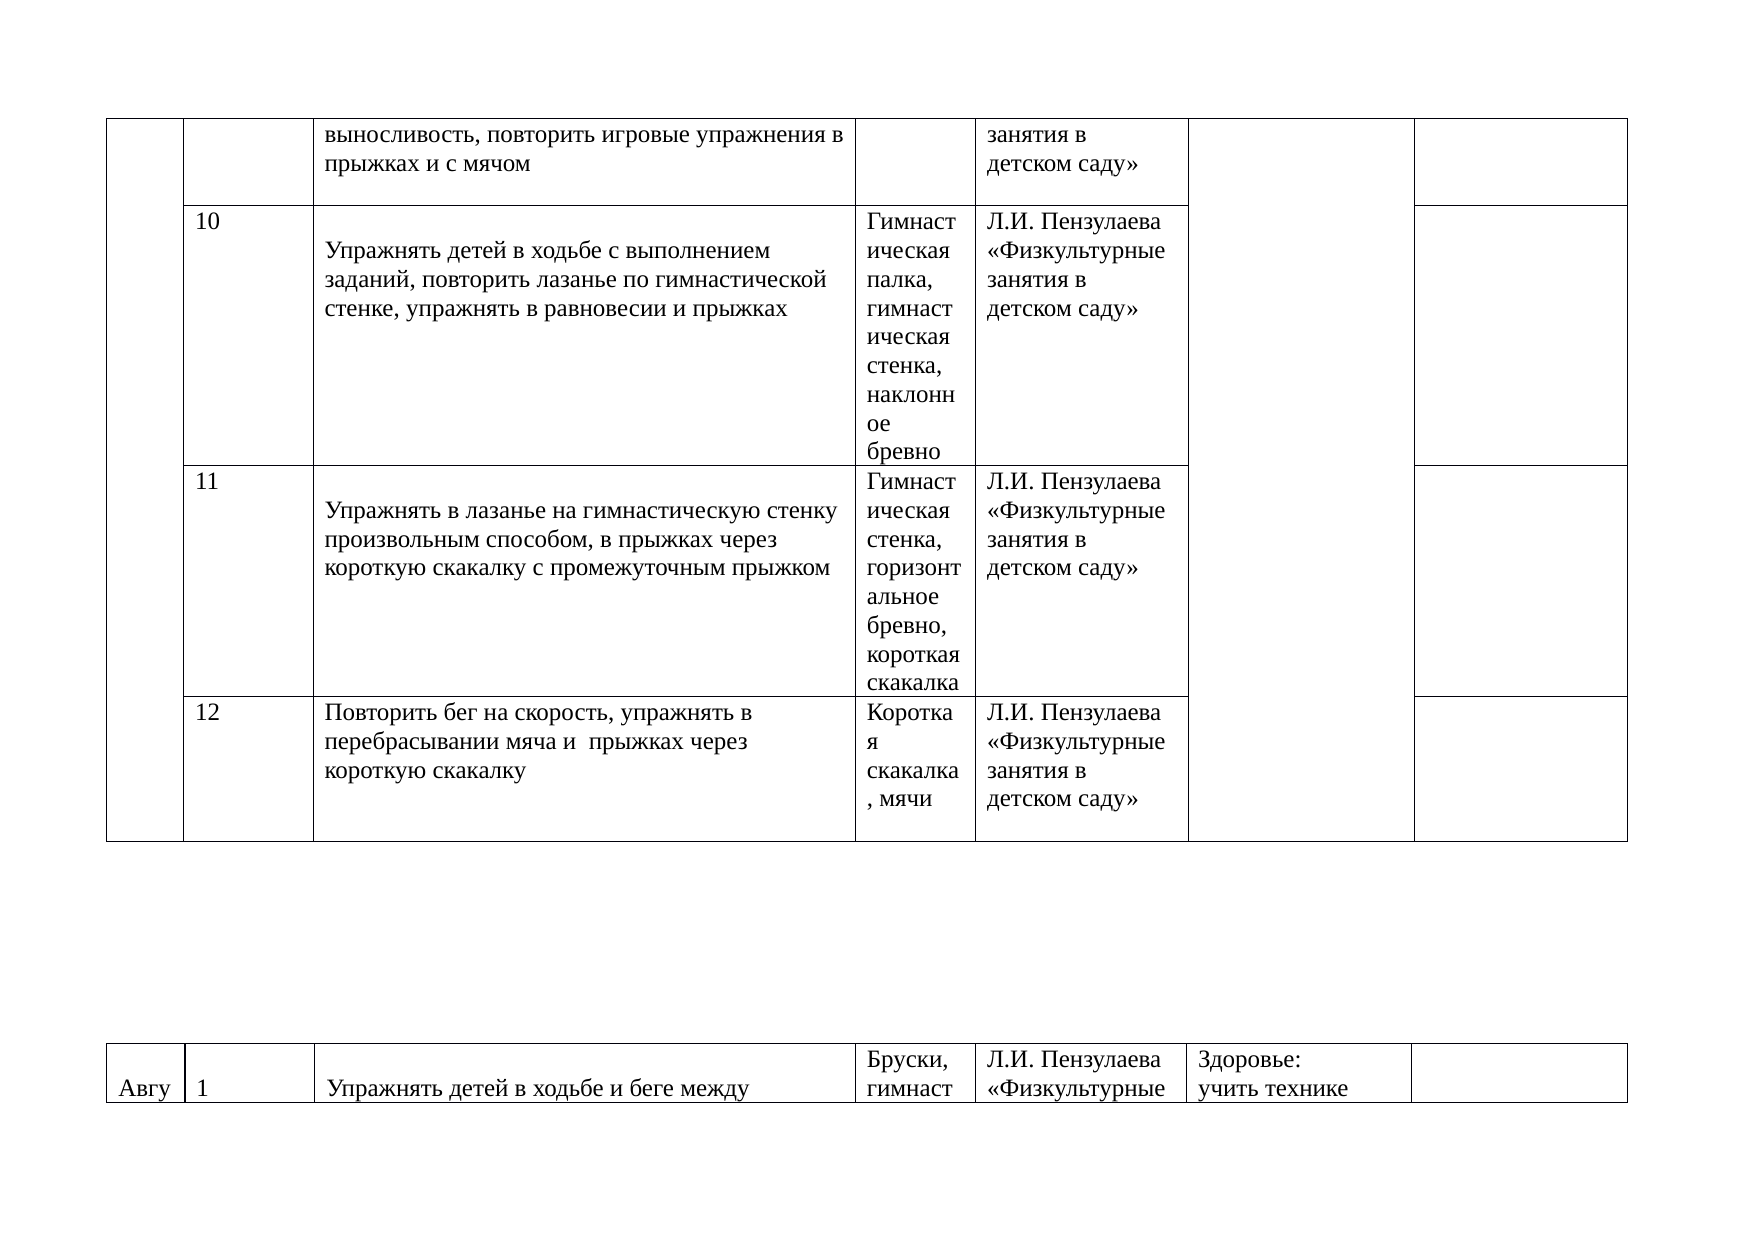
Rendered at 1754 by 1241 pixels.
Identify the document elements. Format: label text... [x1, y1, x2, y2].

table_cell выносливость, повторить игровые упражнения в прыжках и с мячом [314, 119, 855, 205]
table_cell 12 [184, 697, 313, 841]
table_cell Л.И. Пензулаева «Физкультурные занятия в детском саду» [976, 697, 1188, 841]
table_cell Л.И. Пензулаева «Физкультурные занятия в детском саду» [976, 466, 1188, 696]
table_cell [856, 119, 975, 205]
table_cell [1415, 466, 1627, 696]
table_header 1 [186, 1044, 314, 1102]
table_cell Упражнять детей в ходьбе с выполнением заданий, повторить лазанье по гимнастической стенке, упражнять в равновесии и прыжках [314, 206, 855, 465]
table_cell 10 [184, 206, 313, 465]
table_cell Упражнять в лазанье на гимнастическую стенку произвольным способом, в прыжках через короткую скакалку с промежуточным прыжком [314, 466, 855, 696]
table_cell [1415, 119, 1627, 205]
table_cell [1415, 697, 1627, 841]
table_header [1412, 1044, 1627, 1102]
table_cell Повторить бег на скорость, упражнять в перебрасывании мяча и прыжках через короткую скакалку [314, 697, 855, 841]
table_cell занятия в детском саду» [976, 119, 1188, 205]
table_cell Гимнастическая стенка, горизонтальное бревно, короткая скакалка [856, 466, 975, 696]
table_header Здоровье: учить технике [1187, 1044, 1411, 1102]
table_cell Гимнастическая палка, гимнастическая стенка, наклонное бревно [856, 206, 975, 465]
table_cell [1415, 206, 1627, 465]
table_header [107, 119, 183, 841]
table_header Авгу [107, 1044, 184, 1102]
table_header [1189, 119, 1414, 841]
table_header Бруски, гимнаст [856, 1044, 975, 1102]
table_header Упражнять детей в ходьбе и беге между [315, 1044, 855, 1102]
table_cell 11 [184, 466, 313, 696]
table_cell Короткая скакалка, мячи [856, 697, 975, 841]
table_cell [184, 119, 313, 205]
table_header Л.И. Пензулаева «Физкультурные [976, 1044, 1186, 1102]
table_cell Л.И. Пензулаева «Физкультурные занятия в детском саду» [976, 206, 1188, 465]
